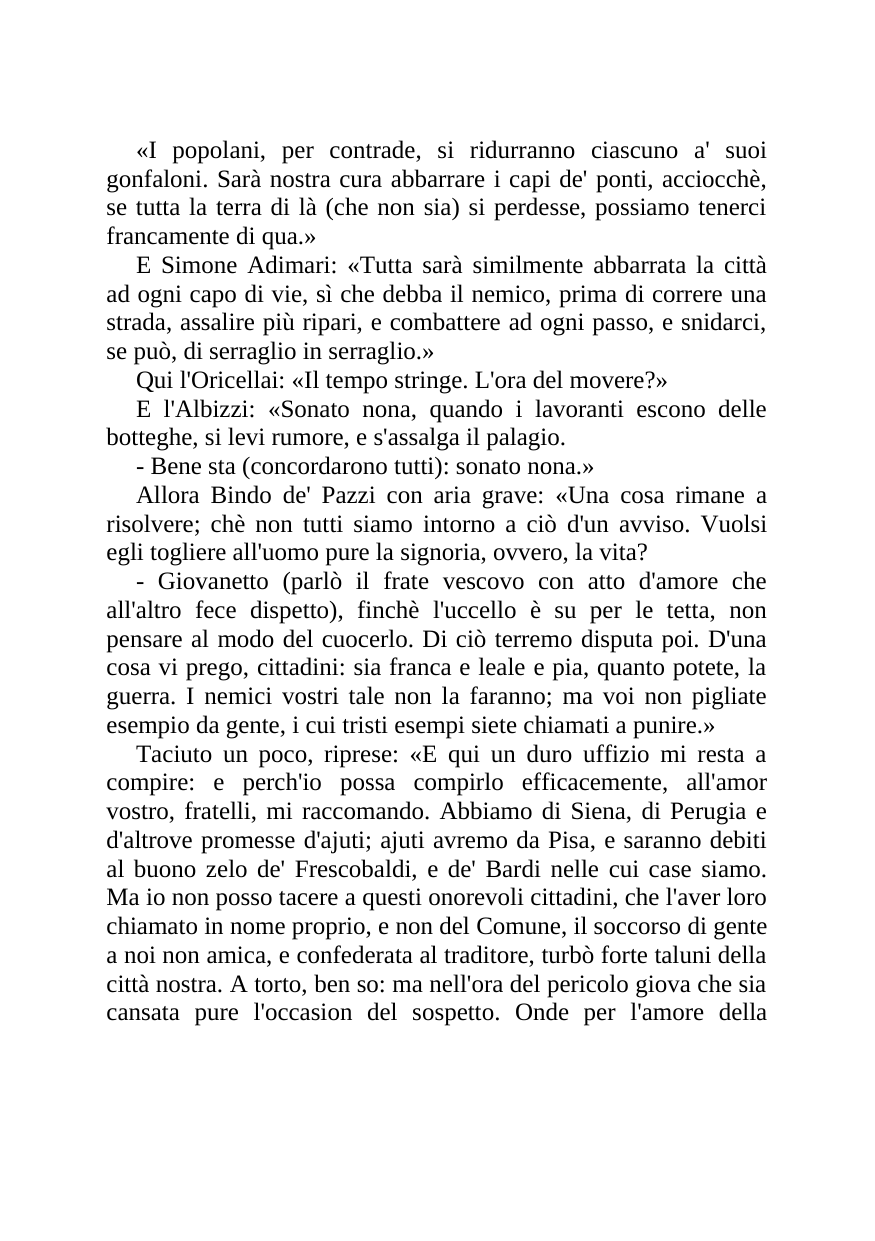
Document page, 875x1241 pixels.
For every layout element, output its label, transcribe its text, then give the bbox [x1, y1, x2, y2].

text Allora Bindo de' Pazzi con aria grave: «Una cosa rimane a risolvere; chè non tutti siamo intorno a ciò d'un avviso. Vuolsi egli togliere all'uomo pure la signoria, ovvero, la vita? [106, 480, 768, 566]
text - Bene sta (concordarono tutti): sonato nona.» [106, 451, 768, 480]
text Taciuto un poco, riprese: «E qui un duro uffizio mi resta a compire: e perch'io possa compirlo efficacemente, all'amor vostro, fratelli, mi raccomando. Abbiamo di Siena, di Perugia e d'altrove promesse d'ajuti; ajuti avremo da Pisa, e saranno debiti al buono zelo de' Frescobaldi, e de' Bardi nelle cui case siamo. Ma io non posso tacere a questi onorevoli cittadini, che l'aver loro chiamato in nome proprio, e non del Comune, il soccorso di gente a noi non amica, e confederata al traditore, turbò forte taluni della città nostra. A torto, ben so: ma nell'ora del pericolo giova che sia cansata pure l'occasion del sospetto. Onde per l'amore della [106, 739, 768, 1026]
text E Simone Adimari: «Tutta sarà similmente abbarrata la città ad ogni capo di vie, sì che debba il nemico, prima di correre una strada, assalire più ripari, e combattere ad ogni passo, e snidarci, se può, di serraglio in serraglio.» [106, 250, 768, 365]
text Qui l'Oricellai: «Il tempo stringe. L'ora del movere?» [106, 365, 768, 394]
text E l'Albizzi: «Sonato nona, quando i lavoranti escono delle botteghe, si levi rumore, e s'assalga il palagio. [106, 394, 768, 451]
text - Giovanetto (parlò il frate vescovo con atto d'amore che all'altro fece dispetto), finchè l'uccello è su per le tetta, non pensare al modo del cuocerlo. Di ciò terremo disputa poi. D'una cosa vi prego, cittadini: sia franca e leale e pia, quanto potete, la guerra. I nemici vostri tale non la faranno; ma voi non pigliate esempio da gente, i cui tristi esempi siete chiamati a punire.» [106, 566, 768, 739]
text «I popolani, per contrade, si ridurranno ciascuno a' suoi gonfaloni. Sarà nostra cura abbarrare i capi de' ponti, acciocchè, se tutta la terra di là (che non sia) si perdesse, possiamo tenerci francamente di qua.» [106, 135, 768, 250]
